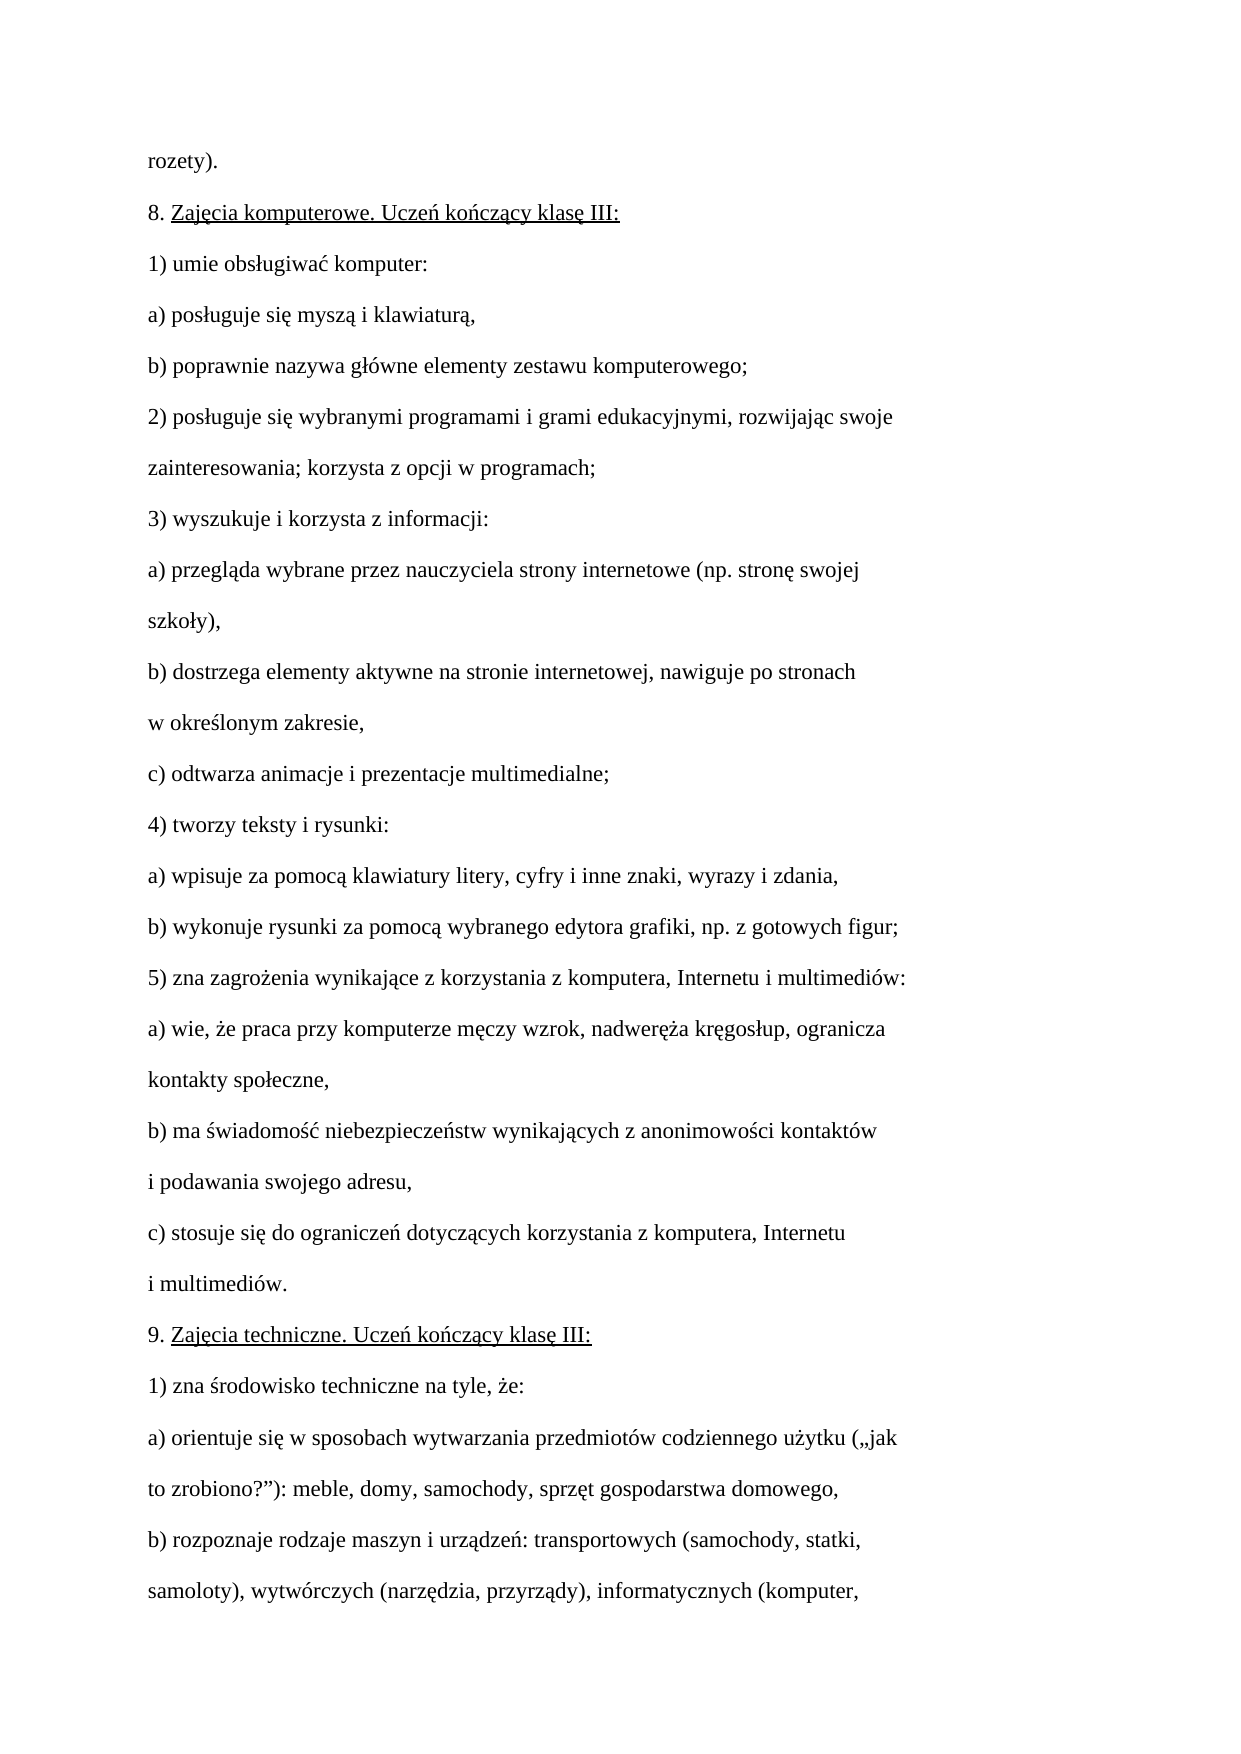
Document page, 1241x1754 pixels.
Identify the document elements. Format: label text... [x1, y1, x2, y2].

text w określonym zakresie, [148, 709, 1093, 735]
text a) orientuje się w sposobach wytwarzania przedmiotów codziennego użytku („jak [148, 1424, 1093, 1450]
text 3) wyszukuje i korzysta z informacji: [148, 505, 1093, 531]
text zainteresowania; korzysta z opcji w programach; [148, 454, 1093, 480]
text 2) posługuje się wybranymi programami i grami edukacyjnymi, rozwijając swoje [148, 403, 1093, 429]
text to zrobiono?”): meble, domy, samochody, sprzęt gospodarstwa domowego, [148, 1475, 1093, 1501]
text 5) zna zagrożenia wynikające z korzystania z komputera, Internetu i multimediów: [148, 964, 1093, 991]
text 9. Zajęcia techniczne. Uczeń kończący klasę III: [148, 1322, 1093, 1348]
text kontakty społeczne, [148, 1066, 1093, 1093]
text a) przegląda wybrane przez nauczyciela strony internetowe (np. stronę swojej [148, 556, 1093, 582]
text 4) tworzy teksty i rysunki: [148, 811, 1093, 837]
text rozety). [148, 148, 1093, 174]
text samoloty), wytwórczych (narzędzia, przyrządy), informatycznych (komputer, [148, 1577, 1093, 1603]
text b) wykonuje rysunki za pomocą wybranego edytora grafiki, np. z gotowych figur; [148, 913, 1093, 939]
text b) poprawnie nazywa główne elementy zestawu komputerowego; [148, 352, 1093, 378]
text szkoły), [148, 607, 1093, 633]
text c) stosuje się do ograniczeń dotyczących korzystania z komputera, Internetu [148, 1219, 1093, 1246]
text b) rozpoznaje rodzaje maszyn i urządzeń: transportowych (samochody, statki, [148, 1526, 1093, 1552]
text i podawania swojego adresu, [148, 1168, 1093, 1195]
text b) dostrzega elementy aktywne na stronie internetowej, nawiguje po stronach [148, 658, 1093, 684]
text i multimediów. [148, 1271, 1093, 1297]
text 1) zna środowisko techniczne na tyle, że: [148, 1373, 1093, 1399]
text c) odtwarza animacje i prezentacje multimedialne; [148, 760, 1093, 786]
text b) ma świadomość niebezpieczeństw wynikających z anonimowości kontaktów [148, 1117, 1093, 1144]
text 1) umie obsługiwać komputer: [148, 250, 1093, 276]
text a) posługuje się myszą i klawiaturą, [148, 301, 1093, 327]
text a) wie, że praca przy komputerze męczy wzrok, nadweręża kręgosłup, ogranicza [148, 1015, 1093, 1042]
text 8. Zajęcia komputerowe. Uczeń kończący klasę III: [148, 199, 1093, 225]
text a) wpisuje za pomocą klawiatury litery, cyfry i inne znaki, wyrazy i zdania, [148, 862, 1093, 888]
